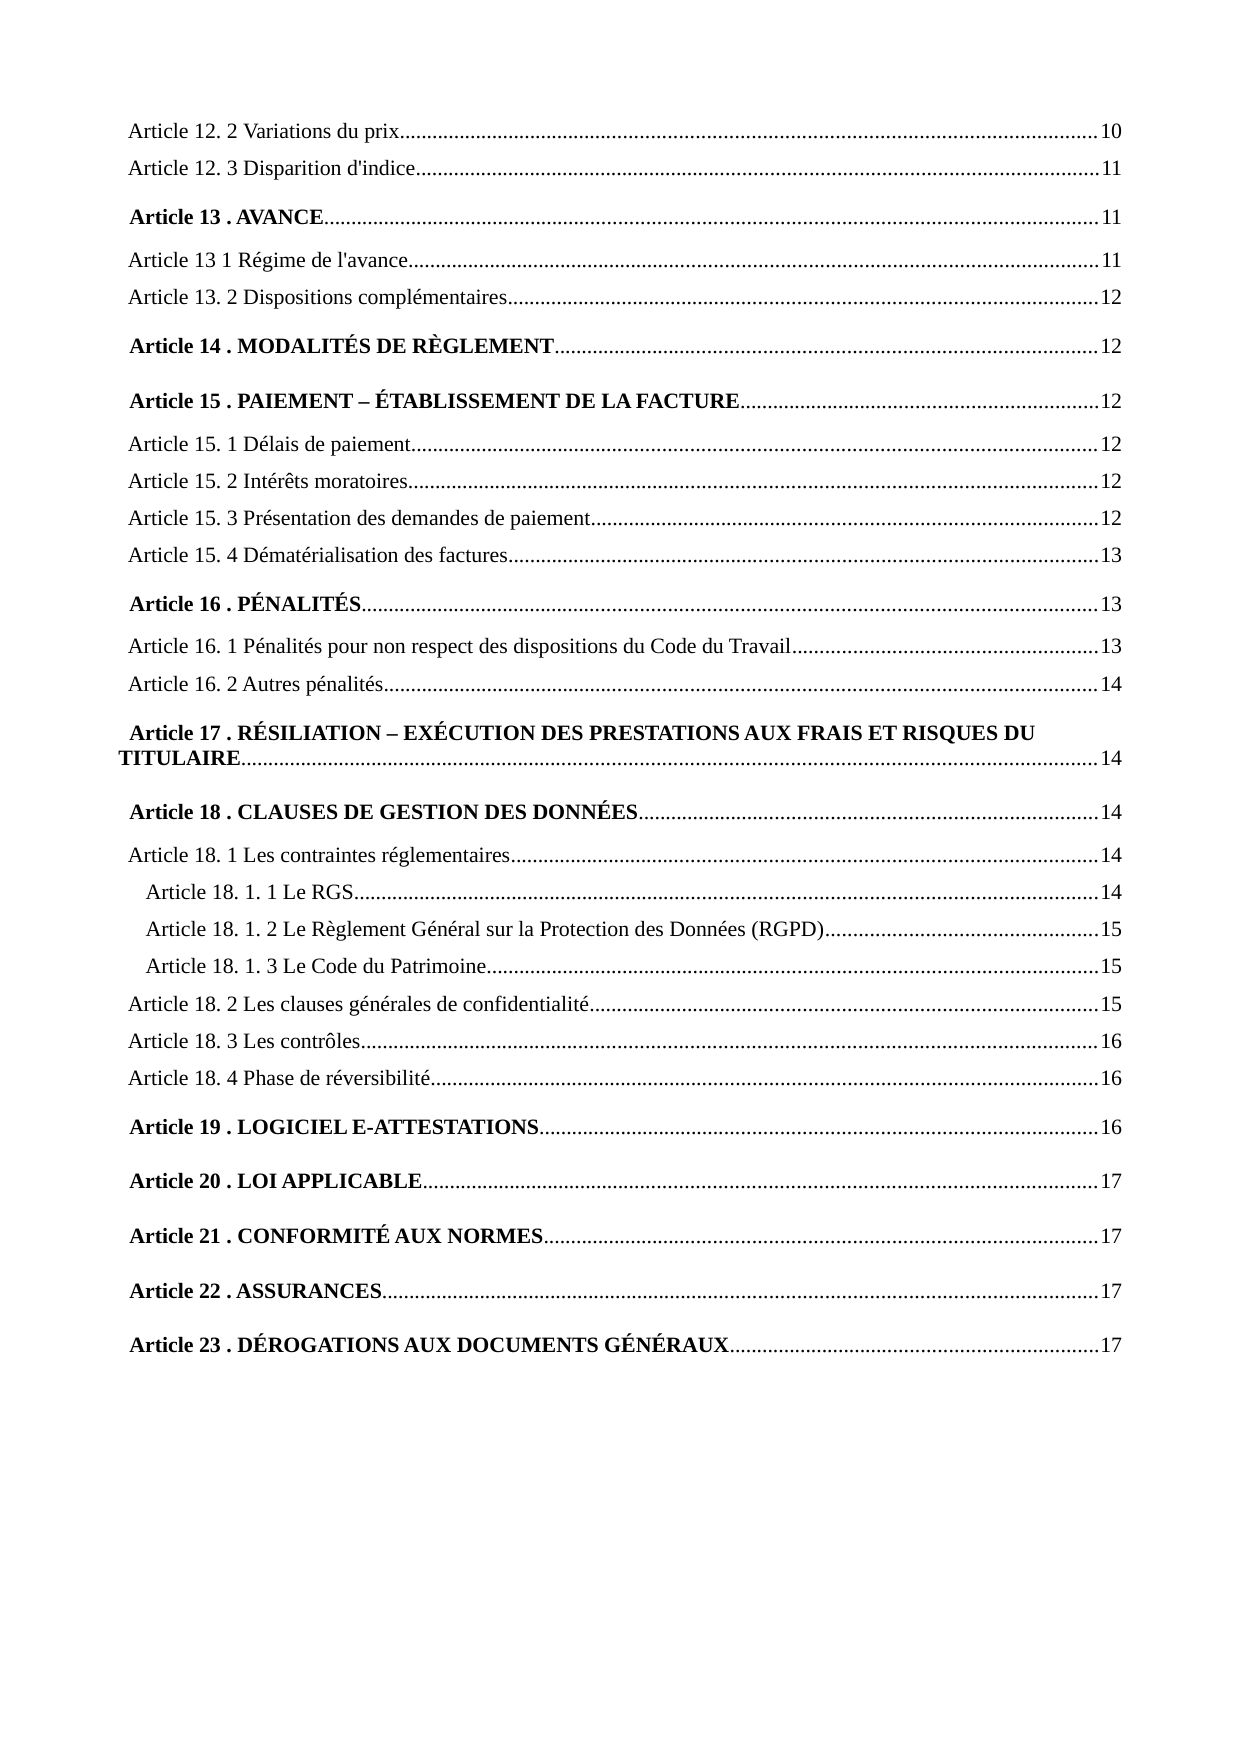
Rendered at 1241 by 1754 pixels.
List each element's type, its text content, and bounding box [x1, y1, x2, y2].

text Article 18. 4 Phase de réversibilité 16 [118, 1065, 1122, 1090]
text Article 18. 1. 2 Le Règlement Général sur la Protection des Données (RGPD) 15 [136, 916, 1122, 942]
text Article 13. 2 Dispositions complémentaires 12 [118, 284, 1122, 309]
text Article 12. 3 Disparition d'indice 11 [118, 155, 1122, 180]
text Article 23 . DÉROGATIONS AUX DOCUMENTS GÉNÉRAUX 17 [118, 1332, 1122, 1358]
text Article 16. 1 Pénalités pour non respect des dispositions du Code du Travail 13 [118, 633, 1122, 659]
text Article 15. 4 Dématérialisation des factures 13 [118, 542, 1122, 567]
text Article 18. 3 Les contrôles 16 [118, 1028, 1122, 1053]
text Article 15 . PAIEMENT – ÉTABLISSEMENT DE LA FACTURE 12 [118, 388, 1122, 413]
text Article 13 . AVANCE 11 [118, 204, 1122, 229]
text Article 16. 2 Autres pénalités 14 [118, 671, 1122, 696]
text Article 17 . RÉSILIATION – EXÉCUTION DES PRESTATIONS AUX FRAIS ET RISQUES DU TITULAIRE 14 [118, 719, 1122, 770]
text Article 12. 2 Variations du prix 10 [118, 118, 1122, 143]
text Article 15. 1 Délais de paiement 12 [118, 431, 1122, 456]
text Article 18. 2 Les clauses générales de confidentialité 15 [118, 991, 1122, 1016]
text Article 14 . MODALITÉS DE RÈGLEMENT 12 [118, 333, 1122, 358]
text Article 18. 1 Les contraintes réglementaires 14 [118, 842, 1122, 867]
text Article 20 . LOI APPLICABLE 17 [118, 1168, 1122, 1193]
text Article 18 . CLAUSES DE GESTION DES DONNÉES 14 [118, 799, 1122, 824]
text Article 15. 2 Intérêts moratoires 12 [118, 468, 1122, 493]
text Article 18. 1. 1 Le RGS 14 [136, 879, 1122, 904]
text Article 15. 3 Présentation des demandes de paiement 12 [118, 505, 1122, 530]
text Article 19 . LOGICIEL E-ATTESTATIONS 16 [118, 1114, 1122, 1139]
text Article 18. 1. 3 Le Code du Patrimoine 15 [136, 953, 1122, 979]
text Article 21 . CONFORMITÉ AUX NORMES 17 [118, 1223, 1122, 1248]
text Article 22 . ASSURANCES 17 [118, 1278, 1122, 1303]
text Article 13 1 Régime de l'avance 11 [118, 247, 1122, 272]
text Article 16 . PÉNALITÉS 13 [118, 591, 1122, 616]
